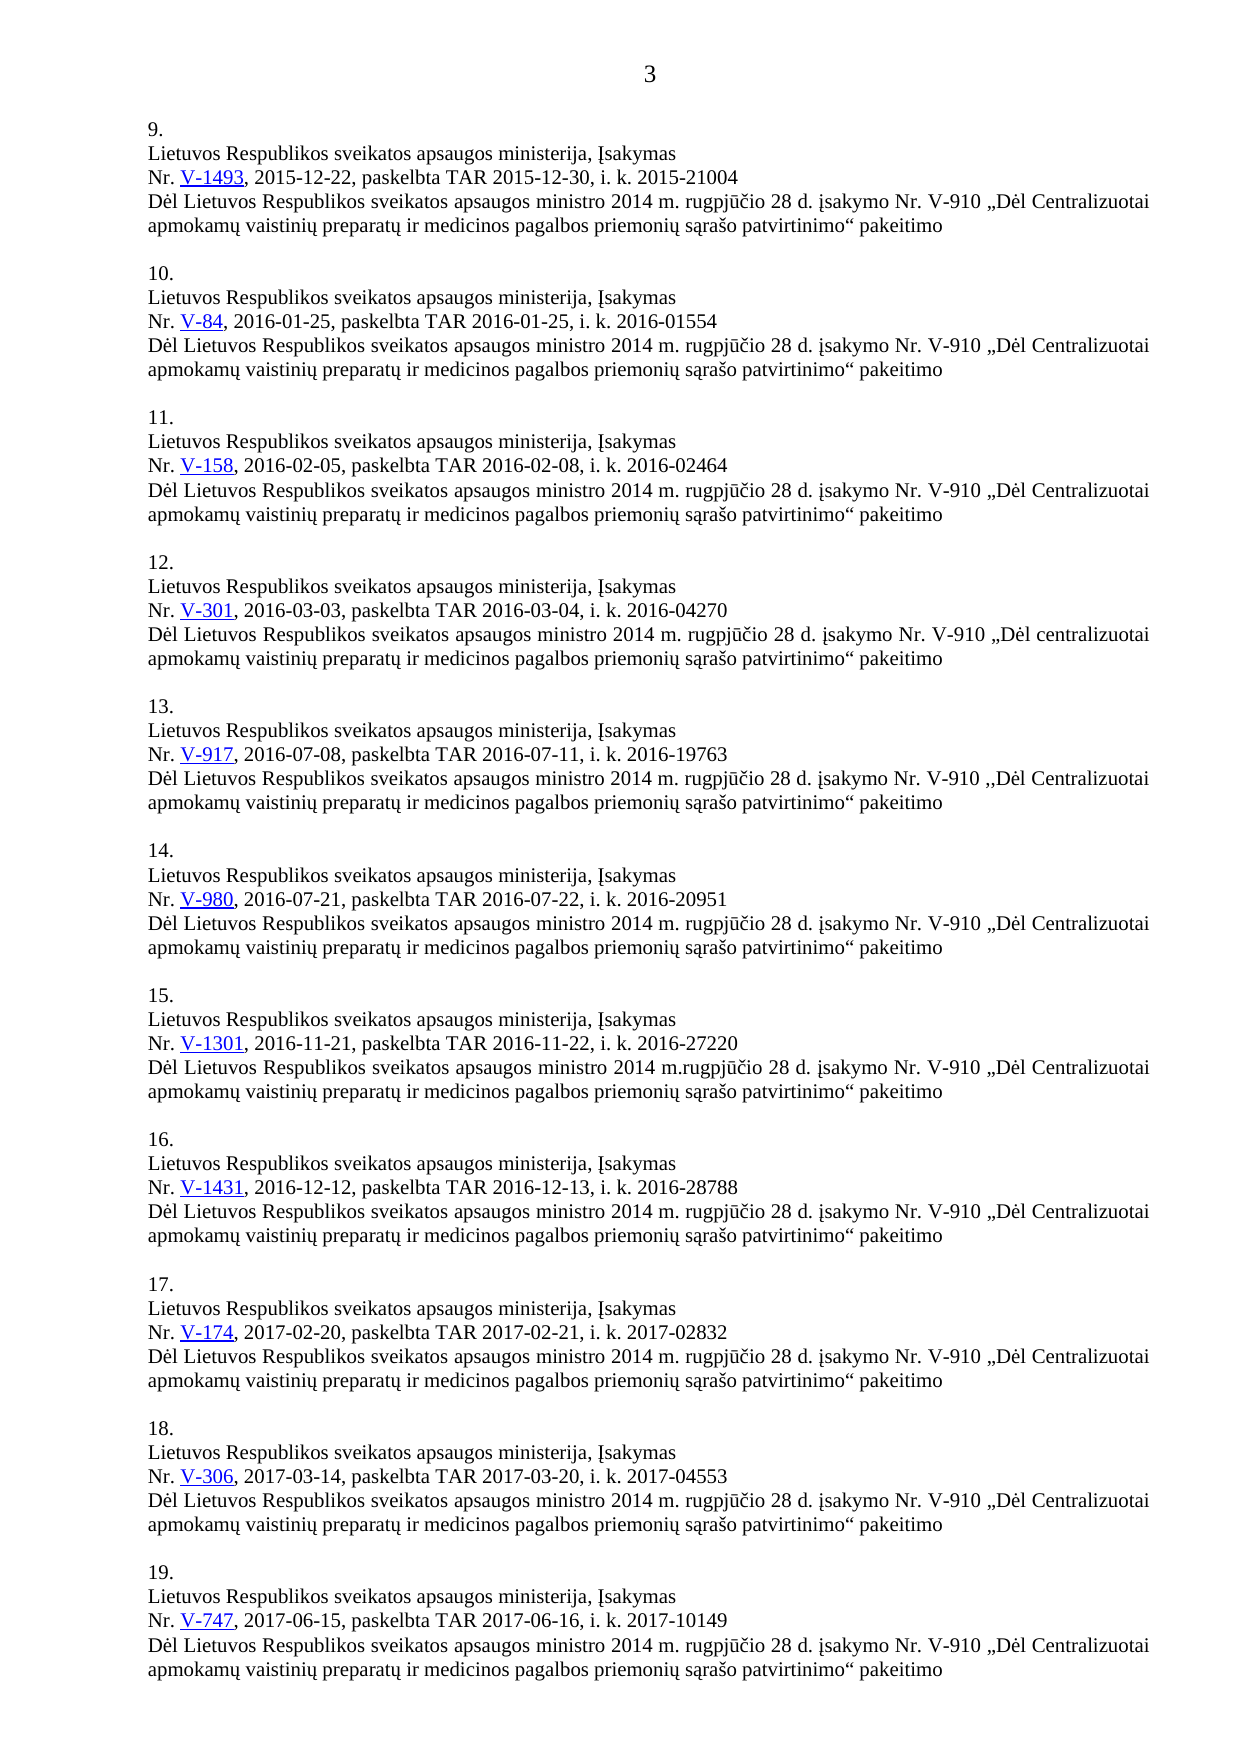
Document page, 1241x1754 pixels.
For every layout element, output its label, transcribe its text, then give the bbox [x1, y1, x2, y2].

text Nr. V-747, 2017-06-15, paskelbta TAR 2017-06-16, i. k. 2017-10149 [148, 1608, 1152, 1632]
text Lietuvos Respublikos sveikatos apsaugos ministerija, Įsakymas [148, 718, 1152, 742]
text Dėl Lietuvos Respublikos sveikatos apsaugos ministro 2014 m.rugpjūčio 28 d. įsakymo Nr. V-910 „Dėl Centralizuotai apmokamų vaistinių preparatų ir medicinos pagalbos priemonių sąrašo patvirtinimo“ pakeitimo [148, 1055, 1152, 1103]
text Nr. V-174, 2017-02-20, paskelbta TAR 2017-02-21, i. k. 2017-02832 [148, 1320, 1152, 1344]
text Lietuvos Respublikos sveikatos apsaugos ministerija, Įsakymas [148, 429, 1152, 453]
text 16. [148, 1127, 1152, 1151]
text Nr. V-1431, 2016-12-12, paskelbta TAR 2016-12-13, i. k. 2016-28788 [148, 1175, 1152, 1199]
text Dėl Lietuvos Respublikos sveikatos apsaugos ministro 2014 m. rugpjūčio 28 d. įsakymo Nr. V-910 „Dėl Centralizuotai apmokamų vaistinių preparatų ir medicinos pagalbos priemonių sąrašo patvirtinimo“ pakeitimo [148, 911, 1152, 959]
text Nr. V-1493, 2015-12-22, paskelbta TAR 2015-12-30, i. k. 2015-21004 [148, 165, 1152, 189]
text Lietuvos Respublikos sveikatos apsaugos ministerija, Įsakymas [148, 1151, 1152, 1175]
text Lietuvos Respublikos sveikatos apsaugos ministerija, Įsakymas [148, 1440, 1152, 1464]
text Dėl Lietuvos Respublikos sveikatos apsaugos ministro 2014 m. rugpjūčio 28 d. įsakymo Nr. V-910 „Dėl Centralizuotai apmokamų vaistinių preparatų ir medicinos pagalbos priemonių sąrašo patvirtinimo“ pakeitimo [148, 1199, 1152, 1247]
text Dėl Lietuvos Respublikos sveikatos apsaugos ministro 2014 m. rugpjūčio 28 d. įsakymo Nr. V-910 „Dėl Centralizuotai apmokamų vaistinių preparatų ir medicinos pagalbos priemonių sąrašo patvirtinimo“ pakeitimo [148, 333, 1152, 381]
text 15. [148, 983, 1152, 1007]
text Nr. V-84, 2016-01-25, paskelbta TAR 2016-01-25, i. k. 2016-01554 [148, 309, 1152, 333]
text Nr. V-158, 2016-02-05, paskelbta TAR 2016-02-08, i. k. 2016-02464 [148, 453, 1152, 477]
text Lietuvos Respublikos sveikatos apsaugos ministerija, Įsakymas [148, 1584, 1152, 1608]
text 10. [148, 261, 1152, 285]
text 12. [148, 550, 1152, 574]
text Lietuvos Respublikos sveikatos apsaugos ministerija, Įsakymas [148, 285, 1152, 309]
text Nr. V-917, 2016-07-08, paskelbta TAR 2016-07-11, i. k. 2016-19763 [148, 742, 1152, 766]
text Nr. V-980, 2016-07-21, paskelbta TAR 2016-07-22, i. k. 2016-20951 [148, 887, 1152, 911]
text Lietuvos Respublikos sveikatos apsaugos ministerija, Įsakymas [148, 1007, 1152, 1031]
text 14. [148, 838, 1152, 862]
text Dėl Lietuvos Respublikos sveikatos apsaugos ministro 2014 m. rugpjūčio 28 d. įsakymo Nr. V-910 „Dėl Centralizuotai apmokamų vaistinių preparatų ir medicinos pagalbos priemonių sąrašo patvirtinimo“ pakeitimo [148, 1488, 1152, 1536]
text Dėl Lietuvos Respublikos sveikatos apsaugos ministro 2014 m. rugpjūčio 28 d. įsakymo Nr. V-910 „Dėl centralizuotai apmokamų vaistinių preparatų ir medicinos pagalbos priemonių sąrašo patvirtinimo“ pakeitimo [148, 622, 1152, 670]
text Lietuvos Respublikos sveikatos apsaugos ministerija, Įsakymas [148, 574, 1152, 598]
text 9. [148, 117, 1152, 141]
text 11. [148, 405, 1152, 429]
text Nr. V-1301, 2016-11-21, paskelbta TAR 2016-11-22, i. k. 2016-27220 [148, 1031, 1152, 1055]
text Nr. V-301, 2016-03-03, paskelbta TAR 2016-03-04, i. k. 2016-04270 [148, 598, 1152, 622]
text 13. [148, 694, 1152, 718]
text 17. [148, 1272, 1152, 1296]
text 19. [148, 1560, 1152, 1584]
text Dėl Lietuvos Respublikos sveikatos apsaugos ministro 2014 m. rugpjūčio 28 d. įsakymo Nr. V-910 „Dėl Centralizuotai apmokamų vaistinių preparatų ir medicinos pagalbos priemonių sąrašo patvirtinimo“ pakeitimo [148, 189, 1152, 237]
text Dėl Lietuvos Respublikos sveikatos apsaugos ministro 2014 m. rugpjūčio 28 d. įsakymo Nr. V-910 „Dėl Centralizuotai apmokamų vaistinių preparatų ir medicinos pagalbos priemonių sąrašo patvirtinimo“ pakeitimo [148, 1344, 1152, 1392]
text 18. [148, 1416, 1152, 1440]
text Dėl Lietuvos Respublikos sveikatos apsaugos ministro 2014 m. rugpjūčio 28 d. įsakymo Nr. V-910 „Dėl Centralizuotai apmokamų vaistinių preparatų ir medicinos pagalbos priemonių sąrašo patvirtinimo“ pakeitimo [148, 477, 1152, 526]
text Lietuvos Respublikos sveikatos apsaugos ministerija, Įsakymas [148, 862, 1152, 887]
text Nr. V-306, 2017-03-14, paskelbta TAR 2017-03-20, i. k. 2017-04553 [148, 1464, 1152, 1488]
text Dėl Lietuvos Respublikos sveikatos apsaugos ministro 2014 m. rugpjūčio 28 d. įsakymo Nr. V-910 „Dėl Centralizuotai apmokamų vaistinių preparatų ir medicinos pagalbos priemonių sąrašo patvirtinimo“ pakeitimo [148, 1632, 1152, 1681]
text Dėl Lietuvos Respublikos sveikatos apsaugos ministro 2014 m. rugpjūčio 28 d. įsakymo Nr. V-910 ,,Dėl Centralizuotai apmokamų vaistinių preparatų ir medicinos pagalbos priemonių sąrašo patvirtinimo“ pakeitimo [148, 766, 1152, 814]
text Lietuvos Respublikos sveikatos apsaugos ministerija, Įsakymas [148, 1296, 1152, 1320]
text Lietuvos Respublikos sveikatos apsaugos ministerija, Įsakymas [148, 141, 1152, 165]
